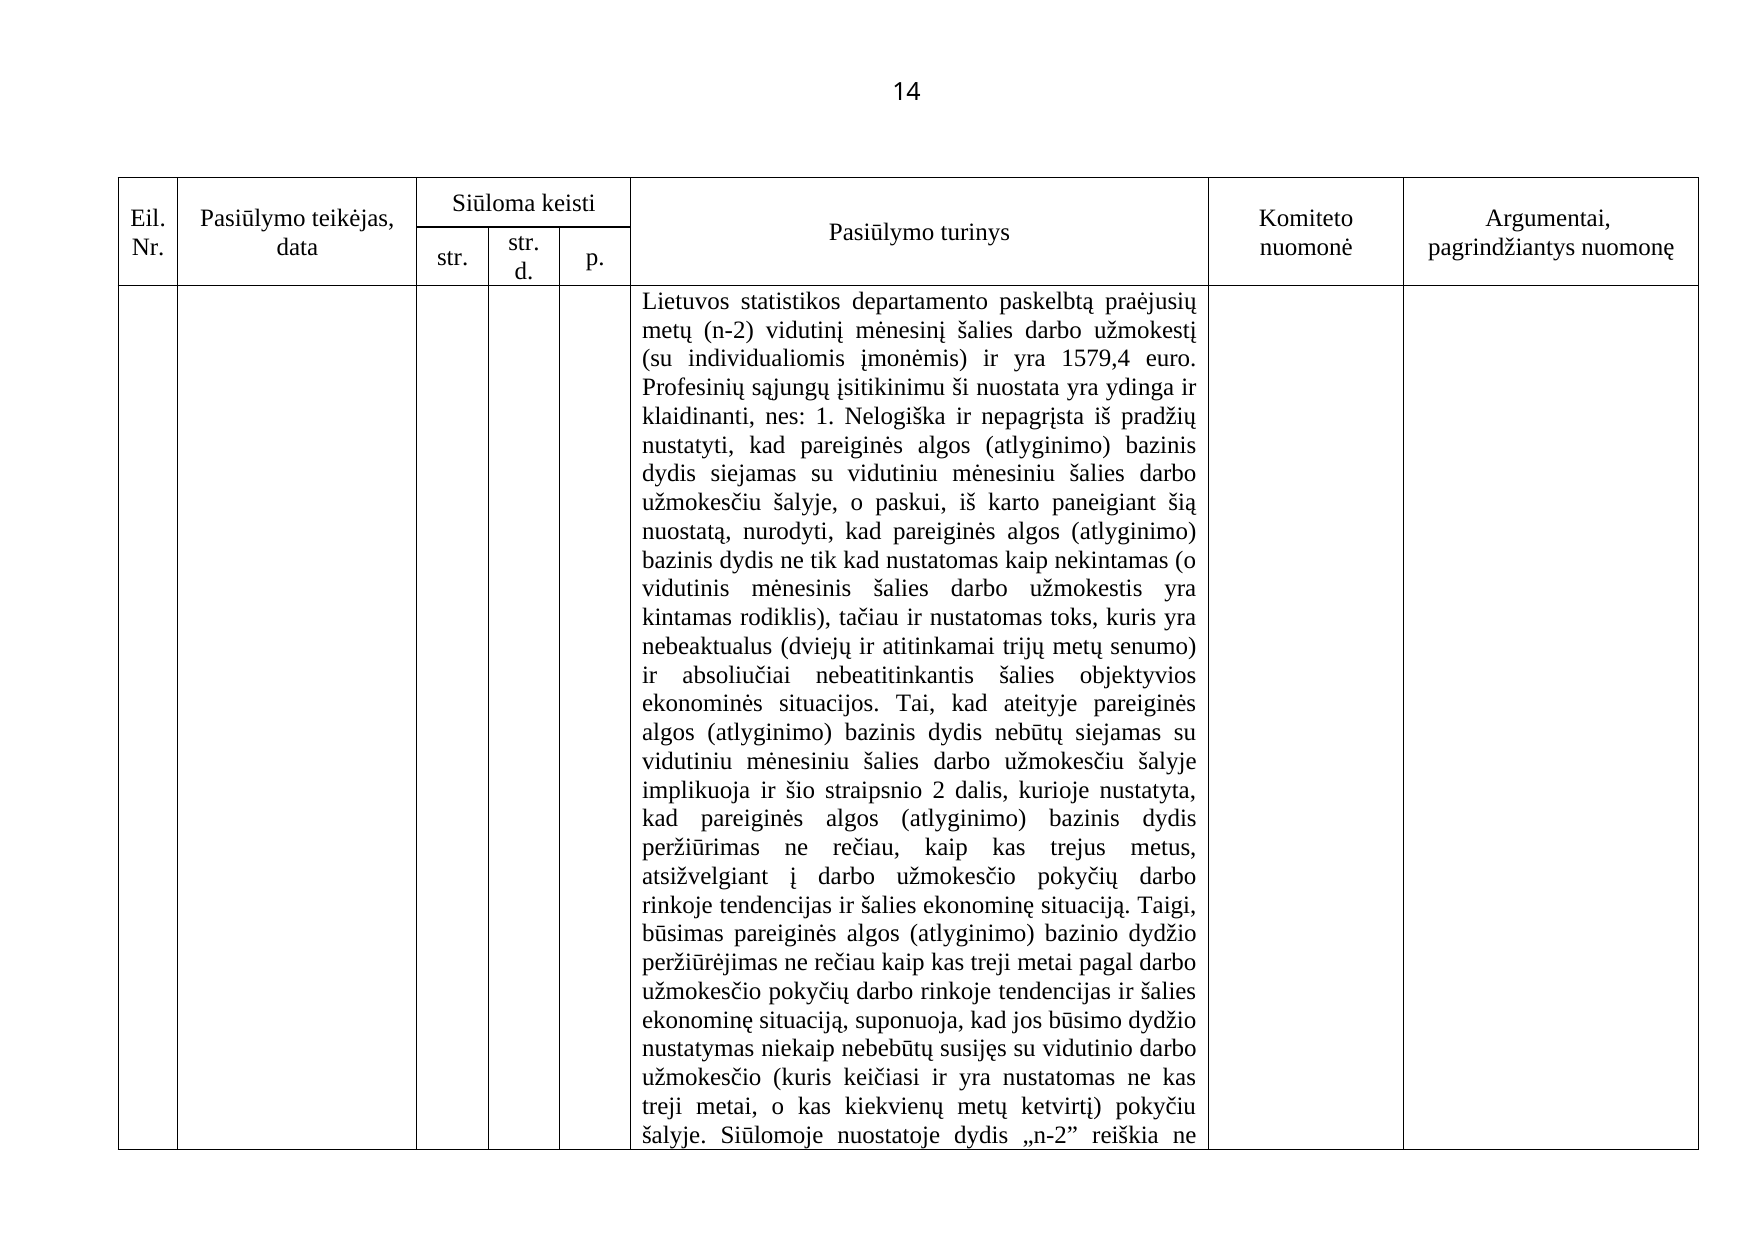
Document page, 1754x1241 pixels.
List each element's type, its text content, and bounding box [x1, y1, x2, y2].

table_cell [489, 286, 559, 1148]
table_cell [178, 286, 416, 1148]
table_header Siūloma keisti [417, 178, 630, 226]
table_cell [560, 286, 630, 1148]
table_cell Lietuvos statistikos departamento paskelbtą praėjusių metų (n-2) vidutinį mėnesinį šalies darbo užmokestį (su individualiomis įmonėmis) ir yra 1579,4 euro. Profesinių sąjungų įsitikinimu ši nuostata yra ydinga ir klaidinanti, nes: 1. Nelogiška ir nepagrįsta iš pradžių nustatyti, kad pareiginės algos (atlyginimo) bazinis dydis siejamas su vidutiniu mėnesiniu šalies darbo užmokesčiu šalyje, o paskui, iš karto paneigiant šią nuostatą, nurodyti, kad pareiginės algos (atlyginimo) bazinis dydis ne tik kad nustatomas kaip nekintamas (o vidutinis mėnesinis šalies darbo užmokestis yra kintamas rodiklis), tačiau ir nustatomas toks, kuris yra nebeaktualus (dviejų ir atitinkamai trijų metų senumo) ir absoliučiai nebeatitinkantis šalies objektyvios ekonominės situacijos. Tai, kad ateityje pareiginės algos (atlyginimo) bazinis dydis nebūtų siejamas su vidutiniu mėnesiniu šalies darbo užmokesčiu šalyje implikuoja ir šio straipsnio 2 dalis, kurioje nustatyta, kad pareiginės algos (atlyginimo) bazinis dydis peržiūrimas ne rečiau, kaip kas trejus metus, atsižvelgiant į darbo užmokesčio pokyčių darbo rinkoje tendencijas ir šalies ekonominę situaciją. Taigi, būsimas pareiginės algos (atlyginimo) bazinio dydžio peržiūrėjimas ne rečiau kaip kas treji metai pagal darbo užmokesčio pokyčių darbo rinkoje tendencijas ir šalies ekonominę situaciją, suponuoja, kad jos būsimo dydžio nustatymas niekaip nebebūtų susijęs su vidutinio darbo užmokesčio (kuris keičiasi ir yra nustatomas ne kas treji metai, o kas kiekvienų metų ketvirtį) pokyčiu šalyje. Siūlomoje nuostatoje dydis „n-2” reiškia ne [631, 286, 1208, 1148]
table_cell str. d. [489, 228, 559, 285]
table_header Komiteto nuomonė [1209, 178, 1403, 285]
table_header Pasiūlymo turinys [631, 178, 1208, 285]
table_header Eil. Nr. [119, 178, 177, 285]
table_cell [1209, 286, 1403, 1148]
table_cell str. [417, 228, 488, 285]
table_header Argumentai, pagrindžiantys nuomonę [1404, 178, 1698, 285]
table_cell [119, 286, 177, 1148]
table_cell [417, 286, 488, 1148]
table_cell [1404, 286, 1698, 1148]
table_header Pasiūlymo teikėjas, data [178, 178, 416, 285]
table_cell p. [560, 228, 630, 285]
